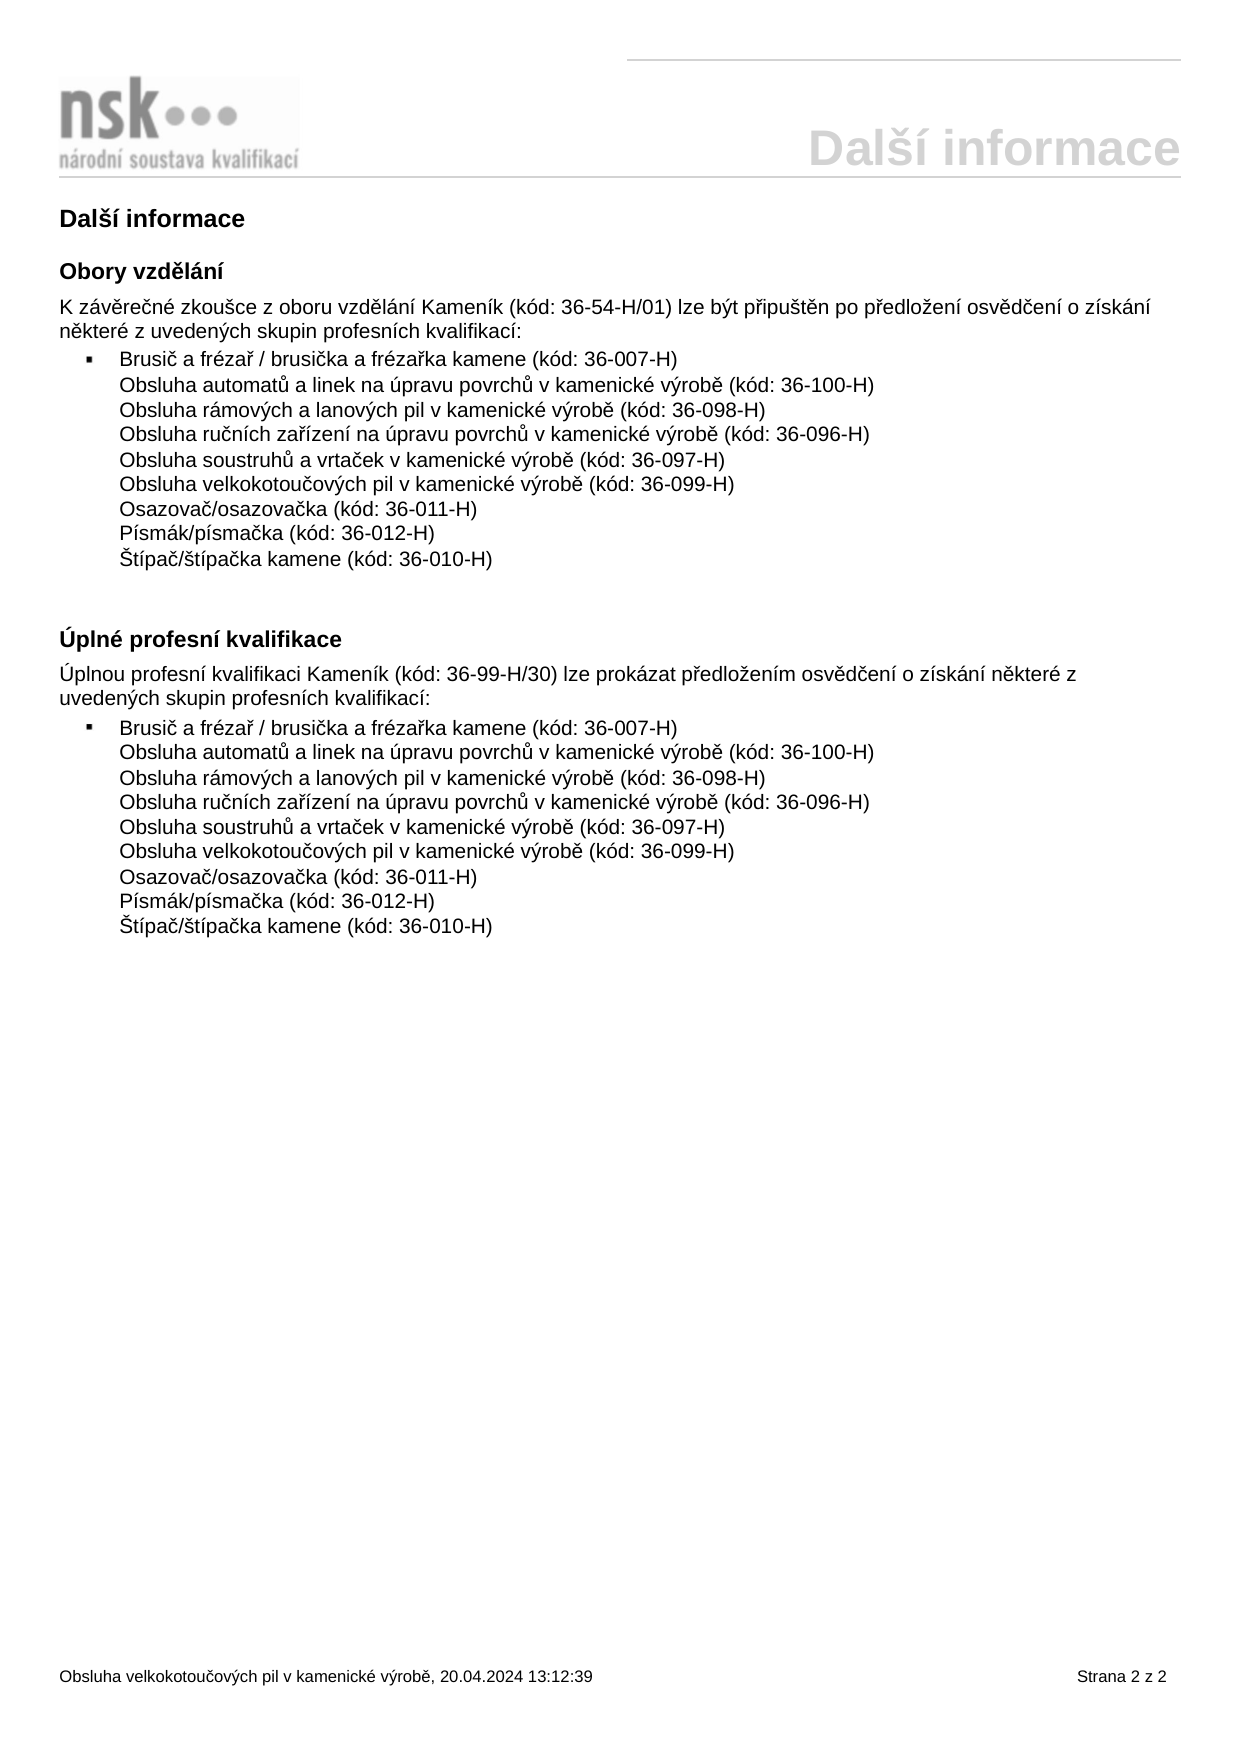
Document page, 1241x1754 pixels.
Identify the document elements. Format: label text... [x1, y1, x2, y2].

table_cell Obsluha ručních zařízení na úpravu povrchů v kamenické výrobě (kód: 36-096-H) [119, 422, 1181, 448]
table_cell [59, 710, 119, 716]
table_cell [482, 710, 619, 716]
table_cell [482, 604, 619, 616]
table_cell Obsluha soustruhů a vrtaček v kamenické výrobě (kód: 36-097-H) [119, 448, 1181, 472]
table_cell [1167, 710, 1181, 716]
table_cell [619, 571, 627, 603]
table_cell [59, 398, 119, 422]
table_cell [861, 236, 1167, 248]
table_cell [619, 604, 627, 616]
table_cell [59, 178, 1181, 194]
table_cell [1167, 971, 1181, 1271]
table_cell Písmák/písmačka (kód: 36-012-H) [119, 889, 1181, 914]
table_cell [482, 571, 619, 603]
table_cell [59, 236, 119, 248]
table_cell [619, 236, 627, 248]
table_cell [59, 1465, 119, 1658]
table_cell [119, 194, 482, 200]
table_cell [619, 170, 627, 176]
table_cell [119, 1465, 482, 1658]
table_cell [627, 1271, 861, 1464]
picture [59, 716, 119, 739]
table_cell Úplné profesní kvalifikace [59, 616, 1181, 662]
picture [59, 347, 119, 372]
table_cell Osazovač/osazovačka (kód: 36-011-H) [119, 865, 1181, 888]
table_cell Úplnou profesní kvalifikaci Kameník (kód: 36-99-H/30) lze prokázat předložením osvědčení o získání některé z uvedených skupin profesních kvalifikací: [59, 662, 1181, 710]
table_cell [59, 373, 119, 398]
table_cell [1167, 1658, 1181, 1694]
table_cell [1167, 940, 1181, 971]
table_cell [119, 710, 482, 716]
table_cell Obsluha automatů a linek na úpravu povrchů v kamenické výrobě (kód: 36-100-H) [119, 740, 1181, 766]
table_cell [59, 343, 119, 347]
table_cell [482, 1465, 619, 1658]
table_cell [861, 604, 1167, 616]
table_cell [1167, 1271, 1181, 1464]
table_cell Obsluha velkokotoučových pil v kamenické výrobě (kód: 36-099-H) [119, 472, 1181, 497]
table_cell [627, 1465, 861, 1658]
table_cell [482, 343, 619, 347]
table_cell [482, 236, 619, 248]
table_cell [59, 815, 119, 839]
table_cell [59, 940, 119, 971]
table_cell Osazovač/osazovačka (kód: 36-011-H) [119, 497, 1181, 521]
table_cell Další informace [59, 200, 1181, 236]
table_cell [119, 171, 482, 176]
table_cell Písmák/písmačka (kód: 36-012-H) [119, 521, 1181, 547]
table_cell Obsluha soustruhů a vrtaček v kamenické výrobě (kód: 36-097-H) [119, 815, 1181, 839]
table_cell [482, 171, 619, 176]
table_cell [1167, 343, 1181, 347]
table_cell [59, 865, 119, 888]
table_cell [861, 971, 1167, 1271]
table_cell [119, 604, 482, 616]
table_cell [619, 940, 627, 971]
table_cell [482, 194, 619, 200]
table_cell [59, 194, 119, 200]
table_cell [482, 971, 619, 1271]
table_cell [59, 839, 119, 864]
table_cell Obsluha rámových a lanových pil v kamenické výrobě (kód: 36-098-H) [119, 398, 1181, 422]
table_cell [59, 790, 119, 815]
table_cell [59, 766, 119, 789]
table_cell [59, 740, 119, 766]
table_cell [627, 710, 861, 716]
table_cell [627, 604, 861, 616]
table_cell [620, 59, 627, 170]
table_cell [59, 472, 119, 497]
table_cell [1167, 194, 1181, 200]
table_cell [59, 521, 119, 547]
table_cell Obsluha velkokotoučových pil v kamenické výrobě, 20.04.2024 13:12:39 [59, 1658, 861, 1694]
table_cell [59, 547, 119, 571]
table_cell Další informace [627, 61, 1181, 176]
table_cell [627, 194, 861, 200]
table_cell [619, 971, 627, 1271]
table_cell Obory vzdělání [59, 248, 1181, 295]
table_cell Štípač/štípačka kamene (kód: 36-010-H) [119, 914, 1181, 939]
table_cell Obsluha velkokotoučových pil v kamenické výrobě (kód: 36-099-H) [119, 839, 1181, 864]
table_cell [1167, 571, 1181, 603]
table_cell [59, 971, 119, 1271]
table_cell [627, 236, 861, 248]
table_cell [1167, 604, 1181, 616]
table_cell [482, 1271, 619, 1464]
table_cell [119, 971, 482, 1271]
table_cell [861, 940, 1167, 971]
table_cell Obsluha automatů a linek na úpravu povrchů v kamenické výrobě (kód: 36-100-H) [119, 373, 1181, 398]
table_cell [861, 194, 1167, 200]
table_cell [861, 1465, 1167, 1658]
table_cell [59, 914, 119, 939]
table_cell [119, 1271, 482, 1464]
table_cell [119, 236, 482, 248]
table_cell Strana 2 z 2 [861, 1658, 1167, 1694]
table_cell Brusič a frézař / brusička a frézařka kamene (kód: 36-007-H) [119, 716, 1181, 740]
table_cell [627, 971, 861, 1271]
table_cell Brusič a frézař / brusička a frézařka kamene (kód: 36-007-H) [119, 347, 1181, 373]
table_cell [619, 194, 627, 200]
table_cell [861, 571, 1167, 603]
table_cell [482, 940, 619, 971]
table_cell [59, 571, 119, 603]
table_cell [119, 940, 482, 971]
table_cell [59, 171, 119, 176]
table_cell [619, 1271, 627, 1464]
table_cell [59, 889, 119, 914]
table_cell [861, 343, 1167, 347]
table_cell [59, 1271, 119, 1464]
table_cell [627, 571, 861, 603]
table_cell Obsluha rámových a lanových pil v kamenické výrobě (kód: 36-098-H) [119, 766, 1181, 789]
table_cell [59, 448, 119, 472]
table_cell [119, 343, 482, 347]
table_cell [59, 604, 119, 616]
table_cell [59, 422, 119, 448]
table_cell [627, 343, 861, 347]
table_cell [619, 710, 627, 716]
picture [58, 59, 620, 171]
table_cell Obsluha ručních zařízení na úpravu povrchů v kamenické výrobě (kód: 36-096-H) [119, 790, 1181, 815]
table_cell Štípač/štípačka kamene (kód: 36-010-H) [119, 547, 1181, 571]
table_cell [627, 940, 861, 971]
table_cell [1167, 1465, 1181, 1658]
table_cell [861, 710, 1167, 716]
table_cell [59, 497, 119, 521]
table_cell [861, 1271, 1167, 1464]
table_cell K závěrečné zkoušce z oboru vzdělání Kameník (kód: 36-54-H/01) lze být připuštěn po předložení osvědčení o získání některé z uvedených skupin profesních kvalifikací: [59, 295, 1181, 343]
table_cell [119, 571, 482, 603]
table_cell [619, 1465, 627, 1658]
table_cell [1167, 236, 1181, 248]
